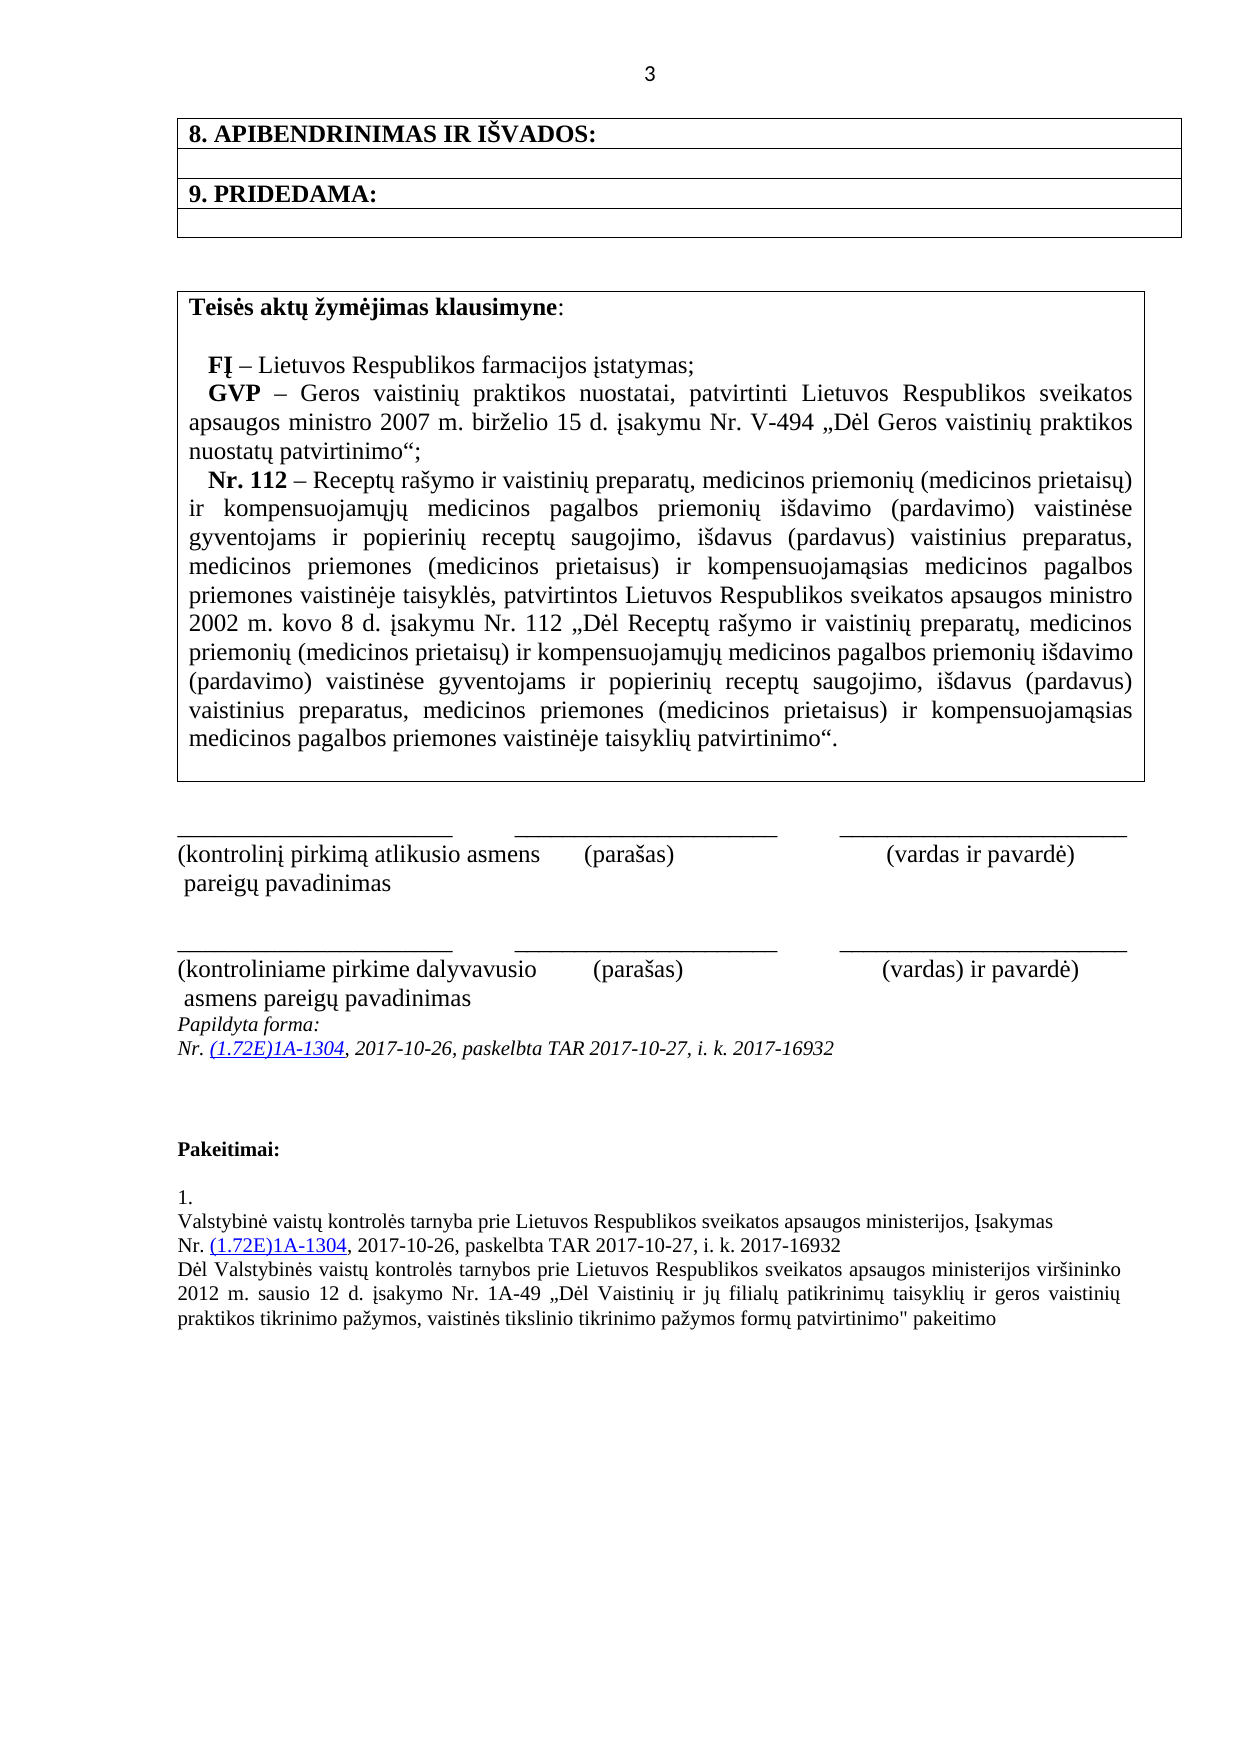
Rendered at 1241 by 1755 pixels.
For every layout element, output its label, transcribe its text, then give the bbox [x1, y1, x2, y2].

text Papildyta forma: [177, 1012, 1122, 1036]
table_cell 9. PRIDEDAMA: [178, 179, 1181, 207]
text asmens pareigų pavadinimas [177, 983, 1122, 1012]
text ______________________ [177, 926, 1122, 954]
text Nr. (1.72E)1A-1304, 2017-10-26, paskelbta TAR 2017-10-27, i. k. 2017-16932 [177, 1233, 1122, 1257]
table_cell [178, 209, 1181, 237]
text (kontroliniame pirkime dalyvavusio (parašas) (vardas) ir pavardė) [177, 954, 1122, 983]
text Dėl Valstybinės vaistų kontrolės tarnybos prie Lietuvos Respublikos sveikatos apsaugos ministerijos viršininko 2012 m. sausio 12 d. įsakymo Nr. 1A-49 „Dėl Vaistinių ir jų filialų patikrinimų taisyklių ir geros vaistinių praktikos tikrinimo pažymos, vaistinės tikslinio tikrinimo pažymos formų patvirtinimo" pakeitimo [177, 1257, 1122, 1329]
table_cell [178, 149, 1181, 178]
table_header Teisės aktų žymėjimas klausimyne: FĮ – Lietuvos Respublikos farmacijos įstatymas; GVP – Geros vaistinių praktikos nuostatai, patvirtinti Lietuvos Respublikos sveikatos apsaugos ministro 2007 m. birželio 15 d. įsakymu Nr. V-494 „Dėl Geros vaistinių praktikos nuostatų patvirtinimo“; Nr. 112 – Receptų rašymo ir vaistinių preparatų, medicinos priemonių (medicinos prietaisų) ir kompensuojamųjų medicinos pagalbos priemonių išdavimo (pardavimo) vaistinėse gyventojams ir popierinių receptų saugojimo, išdavus (pardavus) vaistinius preparatus, medicinos priemones (medicinos prietaisus) ir kompensuojamąsias medicinos pagalbos priemones vaistinėje taisyklės, patvirtintos Lietuvos Respublikos sveikatos apsaugos ministro 2002 m. kovo 8 d. įsakymu Nr. 112 „Dėl Receptų rašymo ir vaistinių preparatų, medicinos priemonių (medicinos prietaisų) ir kompensuojamųjų medicinos pagalbos priemonių išdavimo (pardavimo) vaistinėse gyventojams ir popierinių receptų saugojimo, išdavus (pardavus) vaistinius preparatus, medicinos priemones (medicinos prietaisus) ir kompensuojamąsias medicinos pagalbos priemones vaistinėje taisyklių patvirtinimo“. [178, 292, 1144, 781]
text ______________________ [177, 811, 1122, 839]
text Pakeitimai: [177, 1137, 1122, 1161]
text (kontrolinį pirkimą atlikusio asmens (parašas) (vardas ir pavardė) [177, 839, 1122, 868]
text Nr. (1.72E)1A-1304, 2017-10-26, paskelbta TAR 2017-10-27, i. k. 2017-16932 [177, 1036, 1122, 1060]
text Valstybinė vaistų kontrolės tarnyba prie Lietuvos Respublikos sveikatos apsaugos ministerijos, Įsakymas [177, 1209, 1122, 1233]
table_header 8. APIBENDRINIMAS IR IŠVADOS: [178, 119, 1181, 148]
text 1. [177, 1185, 1122, 1209]
text pareigų pavadinimas [177, 868, 1122, 897]
